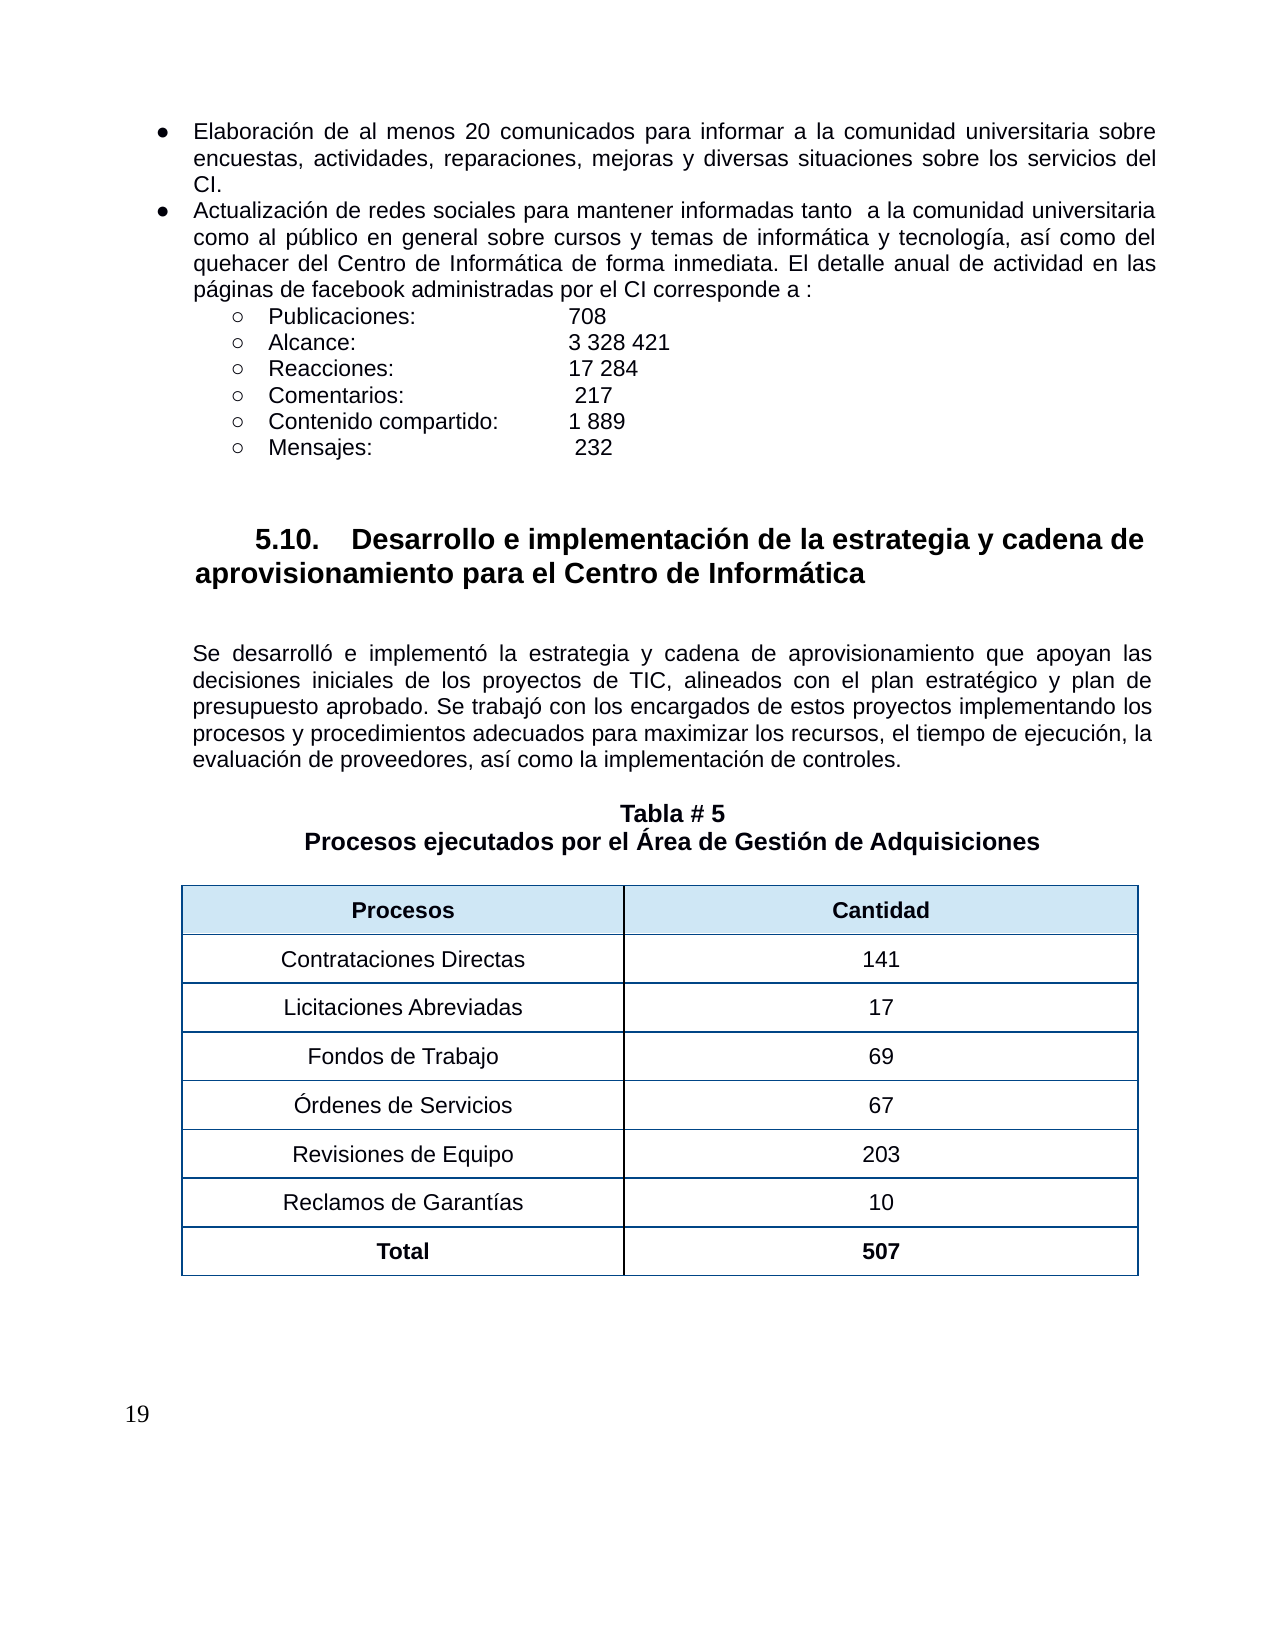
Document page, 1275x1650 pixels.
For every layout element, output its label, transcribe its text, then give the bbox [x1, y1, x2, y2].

list Reacciones: 17 284 [231, 355, 1157, 382]
table_cell 10 [625, 1179, 1137, 1226]
list Publicaciones: 708 [231, 303, 1157, 329]
text Tabla # 5 [192, 798, 1153, 827]
text Procesos ejecutados por el Área de Gestión de Adquisiciones [192, 827, 1153, 856]
list Alcance: 3 328 421 [231, 329, 1157, 355]
table_cell Órdenes de Servicios [183, 1081, 623, 1128]
table_cell Reclamos de Garantías [183, 1179, 623, 1226]
subtitle Desarrollo e implementación de la estrategia y cadena de aprovisionamiento para el Centro de Informática [195, 522, 1157, 589]
table_cell 69 [625, 1033, 1137, 1080]
list Elaboración de al menos 20 comunicados para informar a la comunidad universitaria sobre encuestas, actividades, reparaciones, mejoras y diversas situaciones sobre los servicios del CI. [156, 118, 1157, 197]
list Actualización de redes sociales para mantener informadas tanto a la comunidad universitaria como al público en general sobre cursos y temas de informática y tecnología, así como del quehacer del Centro de Informática de forma inmediata. El detalle anual de actividad en las páginas de facebook administradas por el CI corresponde a : [156, 197, 1157, 303]
table_header Cantidad [625, 886, 1137, 933]
table_cell Fondos de Trabajo [183, 1033, 623, 1080]
list Mensajes: 232 [231, 434, 1157, 461]
table_cell Revisiones de Equipo [183, 1130, 623, 1177]
table_cell 203 [625, 1130, 1137, 1177]
table_cell 67 [625, 1081, 1137, 1128]
list Comentarios: 217 [231, 382, 1157, 408]
table_cell 141 [625, 935, 1137, 982]
table_cell 17 [625, 984, 1137, 1031]
table_cell 507 [625, 1228, 1137, 1275]
text Se desarrolló e implementó la estrategia y cadena de aprovisionamiento que apoyan las decisiones iniciales de los proyectos de TIC, alineados con el plan estratégico y plan de presupuesto aprobado. Se trabajó con los encargados de estos proyectos implementando los procesos y procedimientos adecuados para maximizar los recursos, el tiempo de ejecución, la evaluación de proveedores, así como la implementación de controles. [192, 640, 1153, 772]
table_cell Total [183, 1228, 623, 1275]
table_cell Contrataciones Directas [183, 935, 623, 982]
list Contenido compartido: 1 889 [231, 408, 1157, 434]
table_cell Licitaciones Abreviadas [183, 984, 623, 1031]
table_header Procesos [183, 886, 623, 933]
